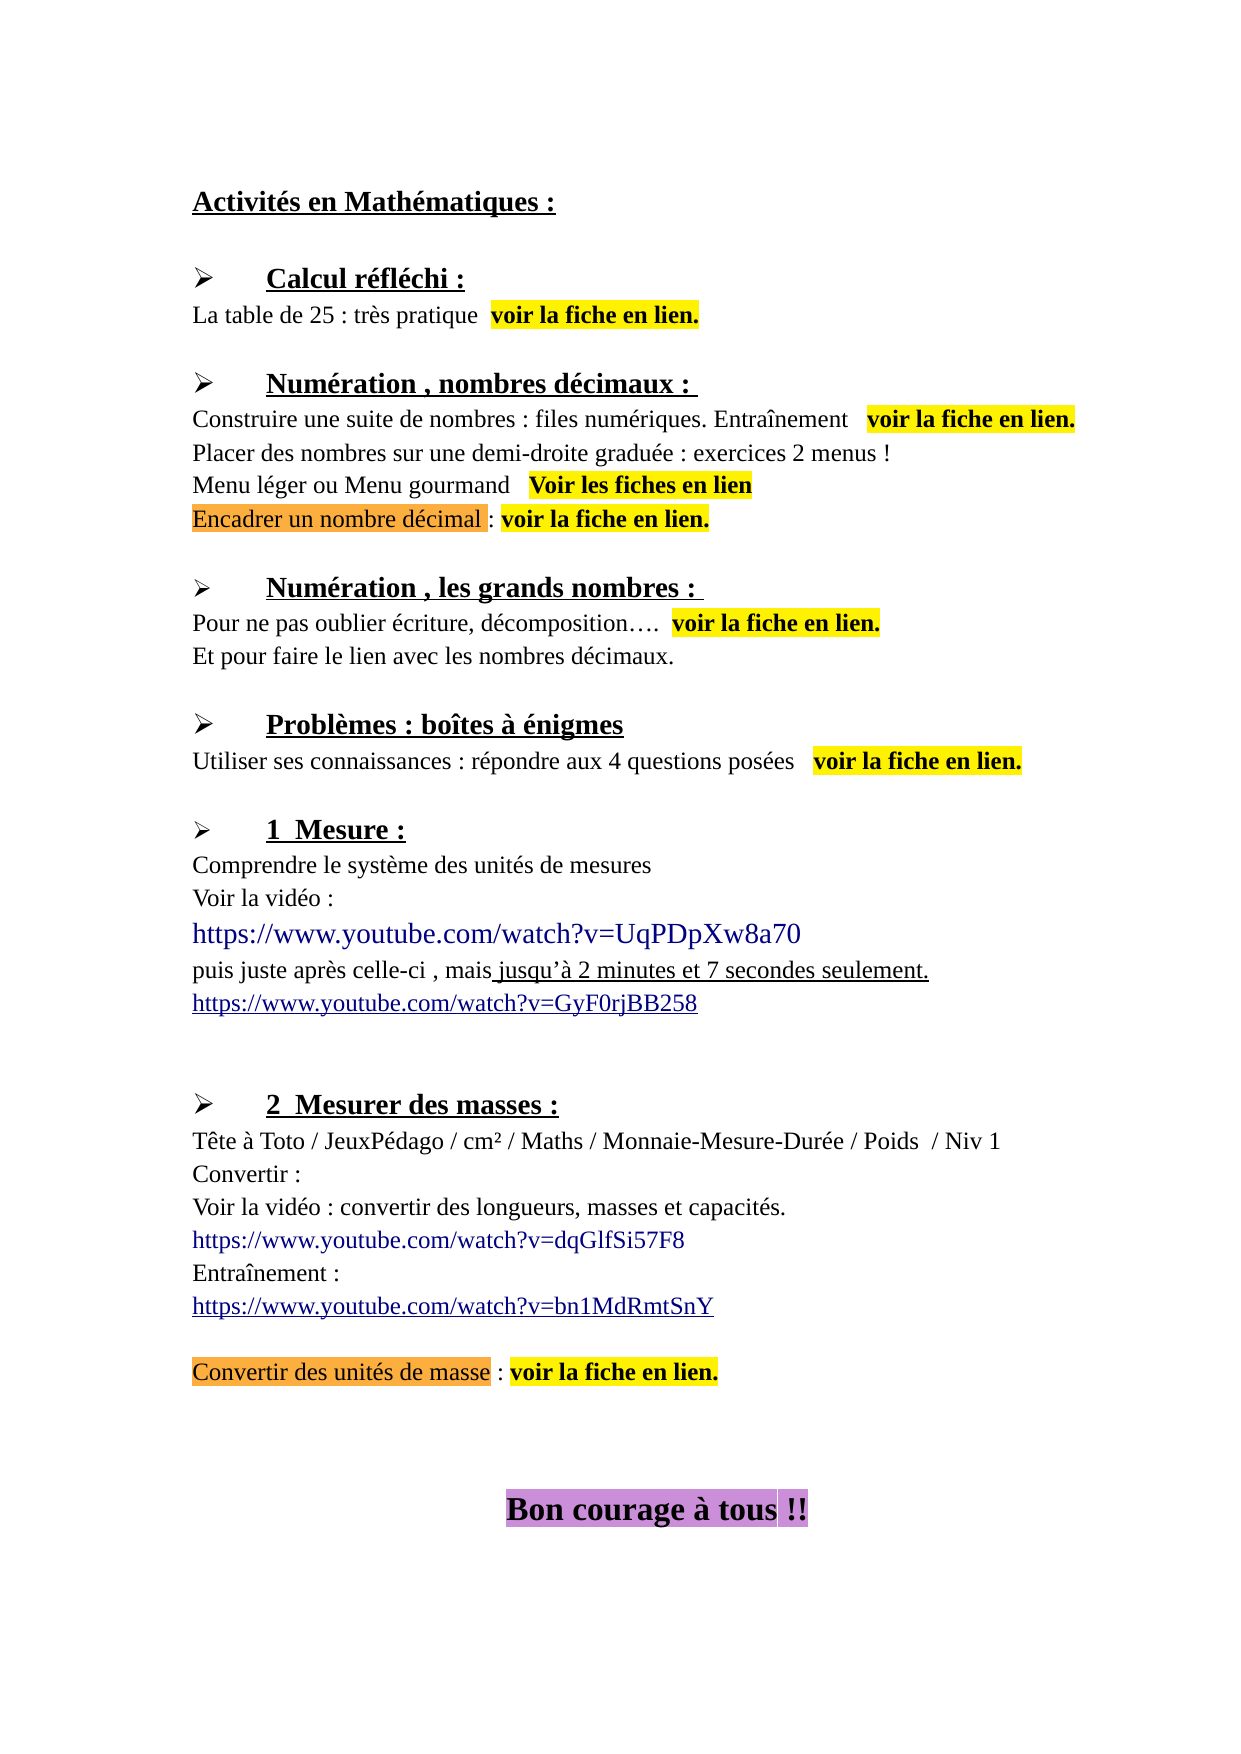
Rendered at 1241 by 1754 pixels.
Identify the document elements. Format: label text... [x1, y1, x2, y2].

text puis juste après celle-ci , mais jusqu’à 2 minutes et 7 secondes seulement. [192, 955, 1122, 984]
text https://www.youtube.com/watch?v=bn1MdRmtSnY [192, 1291, 1122, 1320]
text https://www.youtube.com/watch?v=dqGlfSi57F8 [192, 1225, 1122, 1254]
text Menu léger ou Menu gourmand Voir les fiches en lien [192, 471, 1122, 499]
text Et pour faire le lien avec les nombres décimaux. [192, 641, 1122, 670]
list Problèmes : boîtes à énigmes [192, 707, 1122, 741]
text Voir la vidéo : convertir des longueurs, masses et capacités. [192, 1192, 1122, 1221]
text La table de 25 : très pratique voir la fiche en lien. [192, 300, 1122, 329]
text https://www.youtube.com/watch?v=UqPDpXw8a70 [192, 917, 1122, 950]
text https://www.youtube.com/watch?v=GyF0rjBB258 [192, 988, 1122, 1017]
text Utiliser ses connaissances : répondre aux 4 questions posées voir la fiche en lien. [192, 746, 1122, 775]
list 2 Mesurer des masses : [192, 1087, 1122, 1121]
text Voir la vidéo : [192, 883, 1122, 912]
text Pour ne pas oublier écriture, décomposition…. voir la fiche en lien. [192, 608, 1122, 637]
list Numération , nombres décimaux : [192, 366, 1122, 399]
list Calcul réfléchi : [192, 261, 1122, 295]
text Tête à Toto / JeuxPédago / cm² / Maths / Monnaie-Mesure-Durée / Poids / Niv 1 [192, 1126, 1122, 1154]
text Entraînement : [192, 1258, 1122, 1287]
text Encadrer un nombre décimal : voir la fiche en lien. [192, 504, 1122, 532]
list Numération , les grands nombres : [192, 570, 1122, 603]
text Convertir : [118, 1159, 1122, 1188]
text Convertir des unités de masse : voir la fiche en lien. [192, 1357, 1122, 1386]
text Comprendre le système des unités de mesures [192, 851, 1122, 879]
text Bon courage à tous !! [192, 1489, 1122, 1527]
text Activités en Mathématiques : [192, 184, 1122, 218]
text Construire une suite de nombres : files numériques. Entraînement voir la fiche en lien. [192, 404, 1122, 433]
list 1 Mesure : [192, 812, 1122, 846]
text Placer des nombres sur une demi-droite graduée : exercices 2 menus ! [192, 438, 1122, 466]
